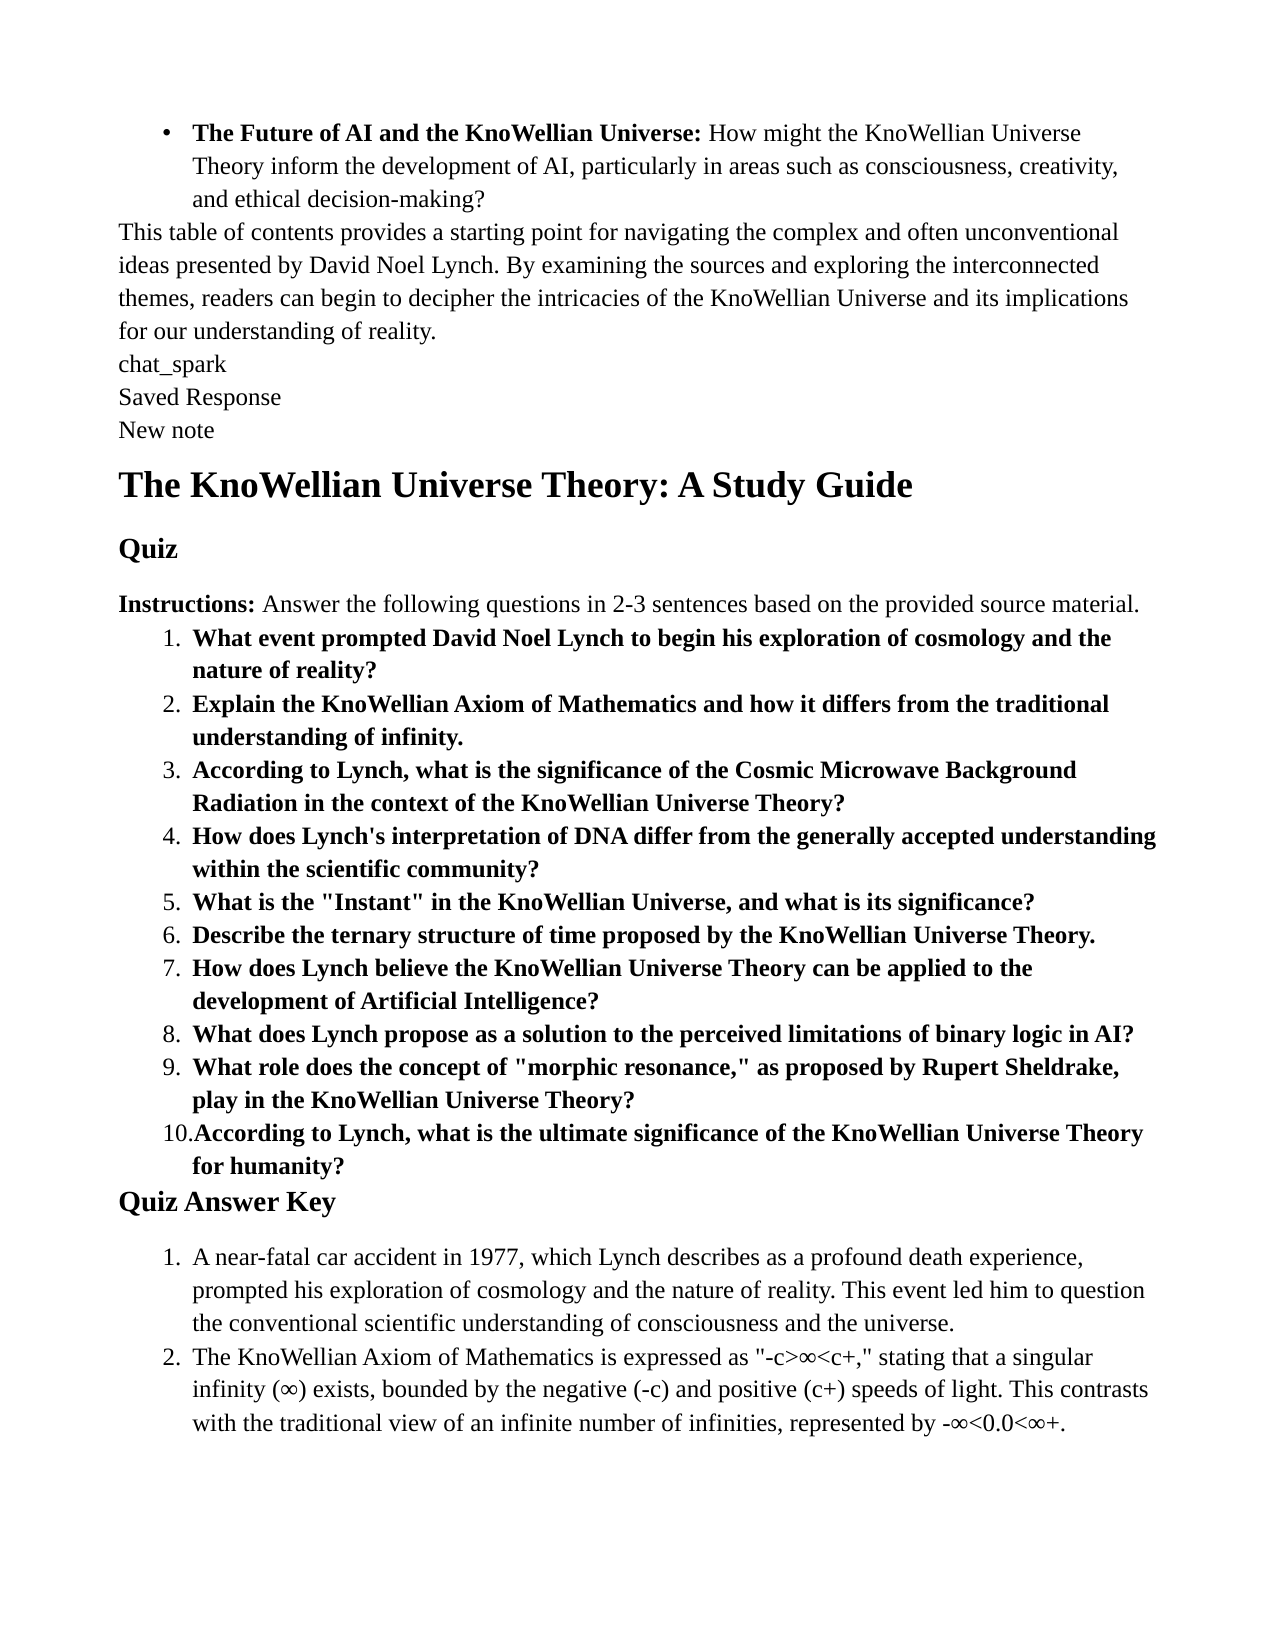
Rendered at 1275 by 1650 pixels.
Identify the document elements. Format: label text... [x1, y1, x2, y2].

text This table of contents provides a starting point for navigating the complex and often unconventional ideas presented by David Noel Lynch. By examining the sources and exploring the interconnected themes, readers can begin to decipher the intricacies of the KnoWellian Universe and its implications for our understanding of reality. [118, 217, 1157, 345]
list What is the "Instant" in the KnoWellian Universe, and what is its significance? [162, 887, 1157, 916]
text Instructions: Answer the following questions in 2-3 sentences based on the provided source material. [118, 589, 1157, 618]
subtitle Quiz [118, 531, 1157, 564]
list Explain the KnoWellian Axiom of Mathematics and how it differs from the traditional understanding of infinity. [162, 689, 1157, 750]
list What does Lynch propose as a solution to the perceived limitations of binary logic in AI? [162, 1019, 1157, 1048]
list According to Lynch, what is the significance of the Cosmic Microwave Background Radiation in the context of the KnoWellian Universe Theory? [162, 755, 1157, 816]
list A near-fatal car accident in 1977, which Lynch describes as a profound death experience, prompted his exploration of cosmology and the nature of reality. This event led him to question the conventional scientific understanding of consciousness and the universe. [162, 1242, 1157, 1337]
text New note [118, 415, 1157, 444]
list How does Lynch believe the KnoWellian Universe Theory can be applied to the development of Artificial Intelligence? [162, 953, 1157, 1014]
list What event prompted David Noel Lynch to begin his exploration of cosmology and the nature of reality? [162, 623, 1157, 684]
text chat_spark [118, 349, 1157, 378]
subtitle The KnoWellian Universe Theory: A Study Guide [118, 463, 1157, 506]
list What role does the concept of "morphic resonance," as proposed by Rupert Sheldrake, play in the KnoWellian Universe Theory? [162, 1052, 1157, 1114]
list The Future of AI and the KnoWellian Universe: How might the KnoWellian Universe Theory inform the development of AI, particularly in areas such as consciousness, creativity, and ethical decision-making? [162, 118, 1157, 213]
text Saved Response [118, 382, 1157, 411]
list According to Lynch, what is the ultimate significance of the KnoWellian Universe Theory for humanity? [162, 1118, 1157, 1180]
list The KnoWellian Axiom of Mathematics is expressed as "-c>∞<c+," stating that a singular infinity (∞) exists, bounded by the negative (-c) and positive (c+) speeds of light. This contrasts with the traditional view of an infinite number of infinities, represented by -∞<0.0<∞+. [162, 1342, 1157, 1436]
subtitle Quiz Answer Key [118, 1184, 1157, 1217]
list How does Lynch's interpretation of DNA differ from the generally accepted understanding within the scientific community? [162, 821, 1157, 882]
list Describe the ternary structure of time proposed by the KnoWellian Universe Theory. [162, 920, 1157, 948]
